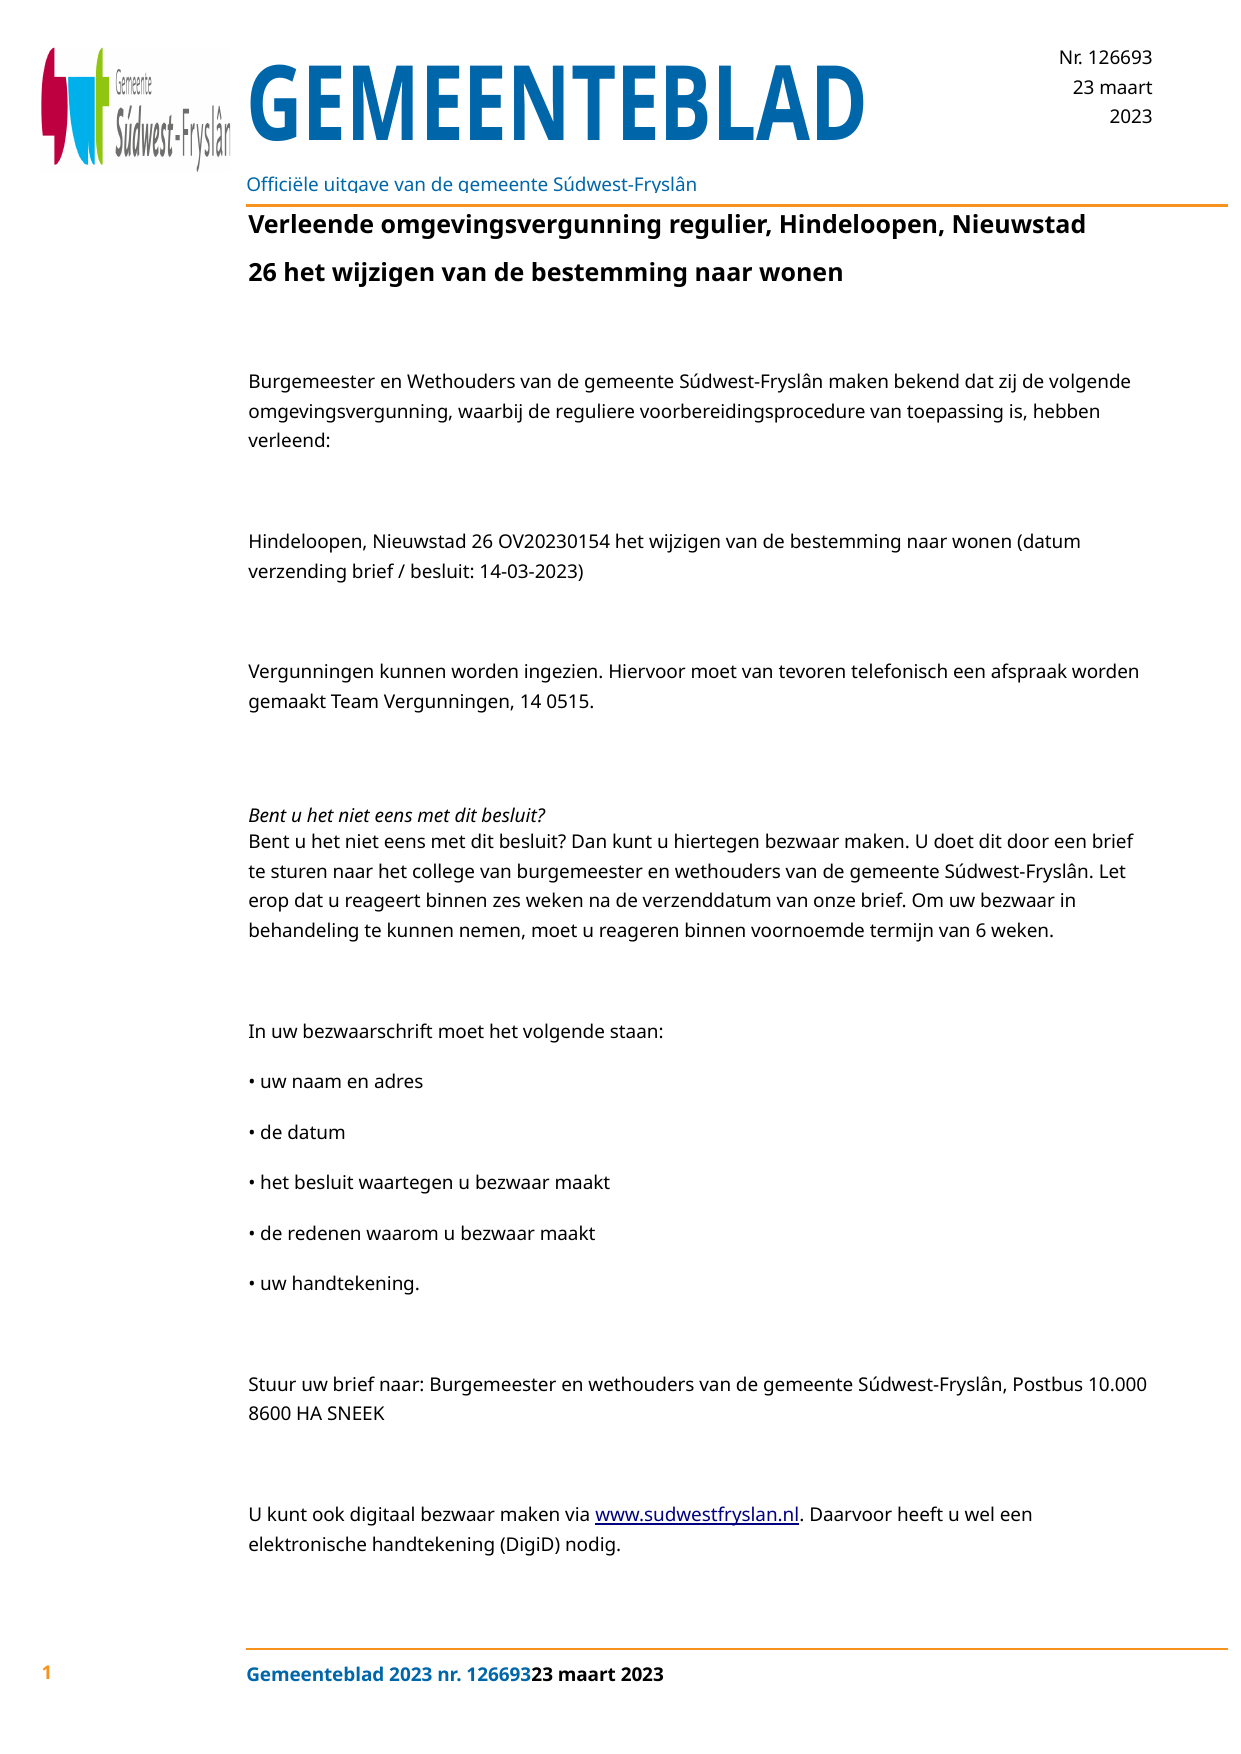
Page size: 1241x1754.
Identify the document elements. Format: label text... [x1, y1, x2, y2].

text • de datum [248, 1119, 1152, 1144]
text Verleende omgevingsvergunning regulier, Hindeloopen, Nieuwstad 26 het wijzigen van de bestemming naar wonen [248, 207, 1152, 288]
text U kunt ook digitaal bezwaar maken via www.sudwestfryslan.nl. Daarvoor heeft u wel een elektronische handtekening (DigiD) nodig. [248, 1501, 1152, 1557]
text Hindeloopen, Nieuwstad 26 OV20230154 het wijzigen van de bestemming naar wonen (datum verzending brief / besluit: 14-03-2023) [248, 528, 1152, 584]
text In uw bezwaarschrift moet het volgende staan: [248, 1018, 1152, 1044]
picture [41, 47, 231, 172]
text Bent u het niet eens met dit besluit? Dan kunt u hiertegen bezwaar maken. U doet dit door een brief te sturen naar het college van burgemeester en wethouders van de gemeente Súdwest-Fryslân. Let erop dat u reageert binnen zes weken na de verzenddatum van onze brief. Om uw bezwaar in behandeling te kunnen nemen, moet u reageren binnen voornoemde termijn van 6 weken. [248, 828, 1152, 943]
text • de redenen waarom u bezwaar maakt [248, 1220, 1152, 1245]
text • uw naam en adres [248, 1068, 1152, 1094]
text • het besluit waartegen u bezwaar maakt [248, 1169, 1152, 1195]
text Vergunningen kunnen worden ingezien. Hiervoor moet van tevoren telefonisch een afspraak worden gemaakt Team Vergunningen, 14 0515. [248, 659, 1152, 714]
text Bent u het niet eens met dit besluit? [248, 803, 1152, 828]
text • uw handtekening. [248, 1270, 1152, 1296]
text Burgemeester en Wethouders van de gemeente Súdwest-Fryslân maken bekend dat zij de volgende omgevingsvergunning, waarbij de reguliere voorbereidingsprocedure van toepassing is, hebben verleend: [248, 368, 1152, 453]
text Stuur uw brief naar: Burgemeester en wethouders van de gemeente Súdwest-Fryslân, Postbus 10.000 8600 HA SNEEK [248, 1371, 1152, 1426]
